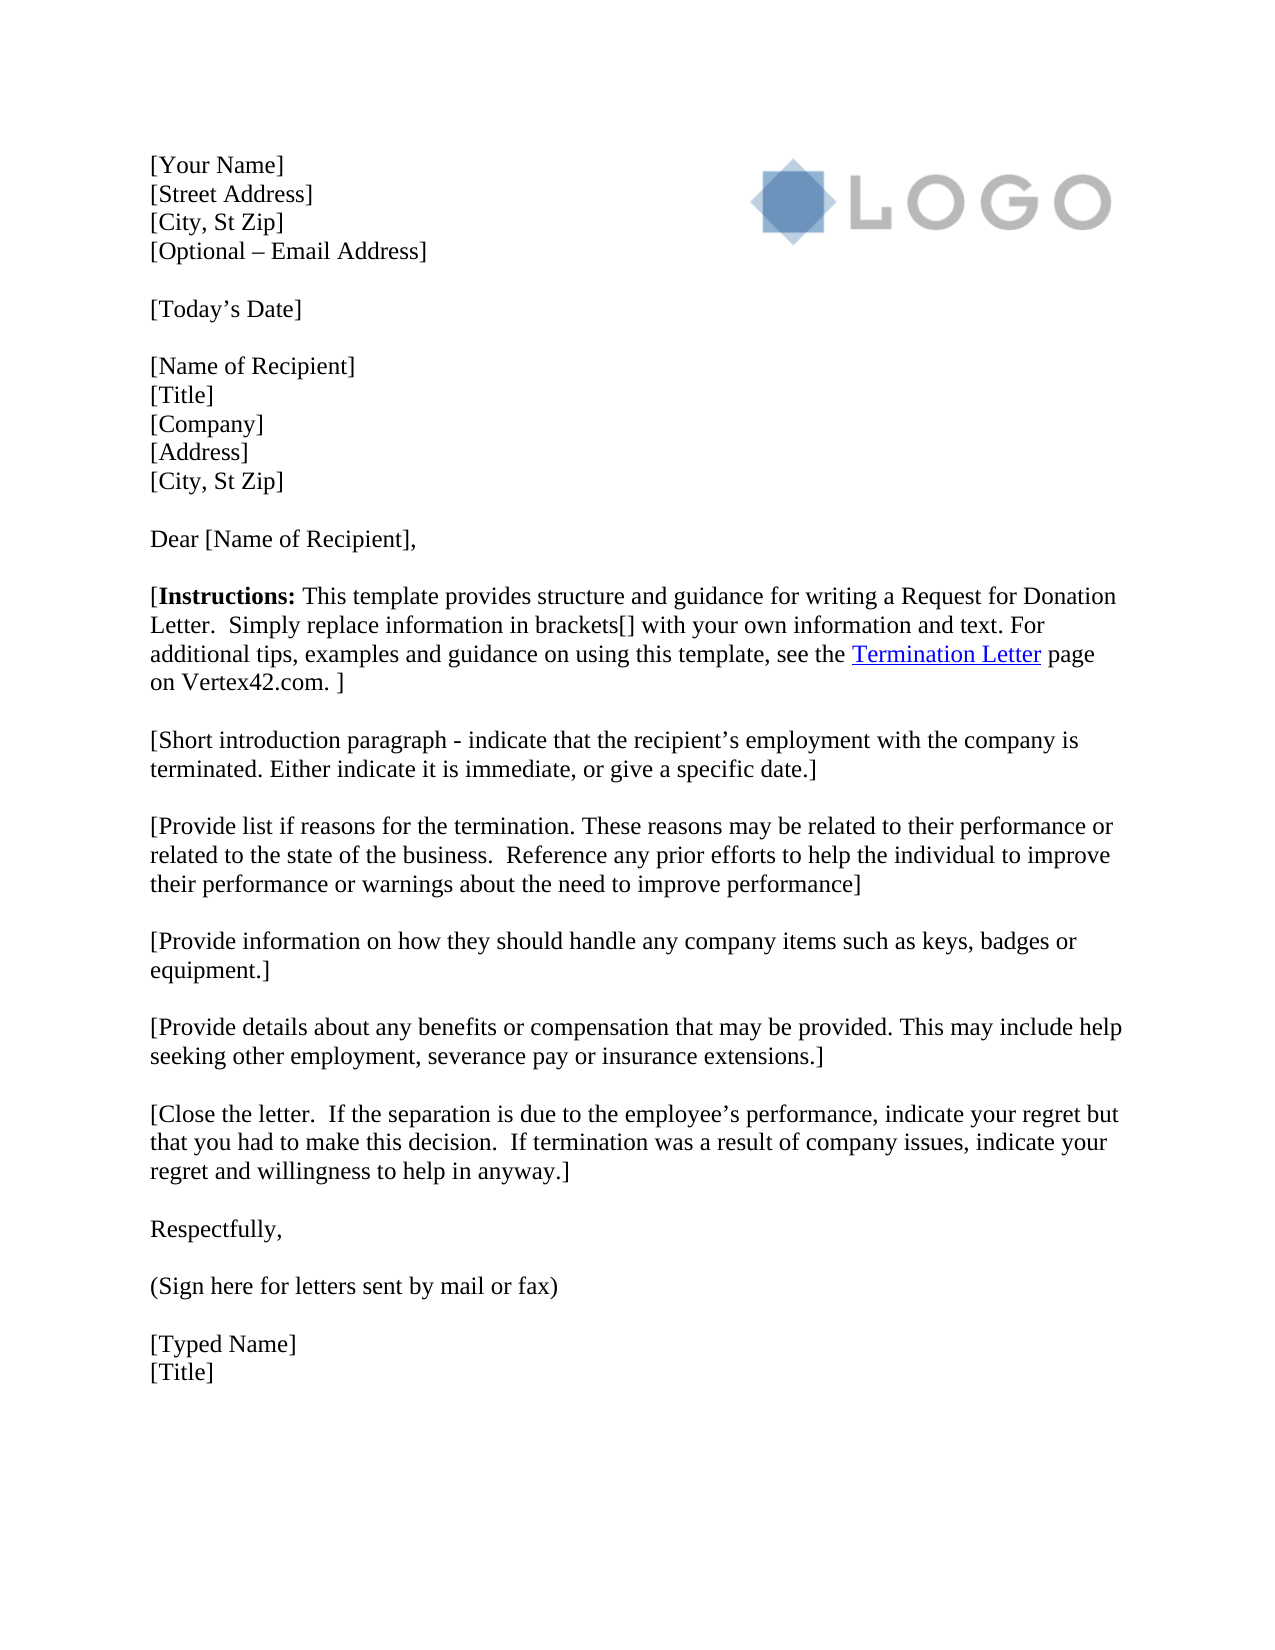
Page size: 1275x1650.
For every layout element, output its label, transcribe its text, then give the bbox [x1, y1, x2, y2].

text (Sign here for letters sent by mail or fax) [150, 1271, 1125, 1300]
text [Address] [150, 437, 1125, 466]
text [Name of Recipient] [150, 351, 1125, 380]
text [City, St Zip] [150, 207, 744, 236]
text [1116, 150, 1125, 179]
text [Provide list if reasons for the termination. These reasons may be related to their performance or related to the state of the business. Reference any prior efforts to help the individual to improve their performance or warnings about the need to improve performance] [150, 811, 1125, 897]
text [Provide details about any benefits or compensation that may be provided. This may include help seeking other employment, severance pay or insurance extensions.] [150, 1012, 1125, 1070]
text [City, St Zip] [150, 466, 1125, 495]
text [Title] [150, 1357, 1125, 1386]
text [Close the letter. If the separation is due to the employee’s performance, indicate your regret but that you had to make this decision. If termination was a result of company issues, indicate your regret and willingness to help in anyway.] [150, 1099, 1125, 1185]
text [Optional – Email Address] [150, 236, 1125, 265]
text [Typed Name] [150, 1329, 1125, 1357]
text [Your Name] [150, 150, 744, 179]
text [Company] [150, 409, 1125, 437]
text [Provide information on how they should handle any company items such as keys, badges or equipment.] [150, 926, 1125, 984]
text [Title] [150, 380, 1125, 409]
text [Short introduction paragraph - indicate that the recipient’s employment with the company is terminated. Either indicate it is immediate, or give a specific date.] [150, 725, 1125, 782]
text [Instructions: This template provides structure and guidance for writing a Request for Donation Letter. Simply replace information in brackets[] with your own information and text. For additional tips, examples and guidance on using this template, see the Termination Letter page on Vertex42.com. ] [150, 581, 1125, 696]
picture [744, 150, 1116, 256]
text [Street Address] [150, 179, 744, 207]
text Respectfully, [150, 1214, 1125, 1242]
text Dear [Name of Recipient], [150, 524, 1125, 552]
text [Today’s Date] [150, 294, 1125, 322]
